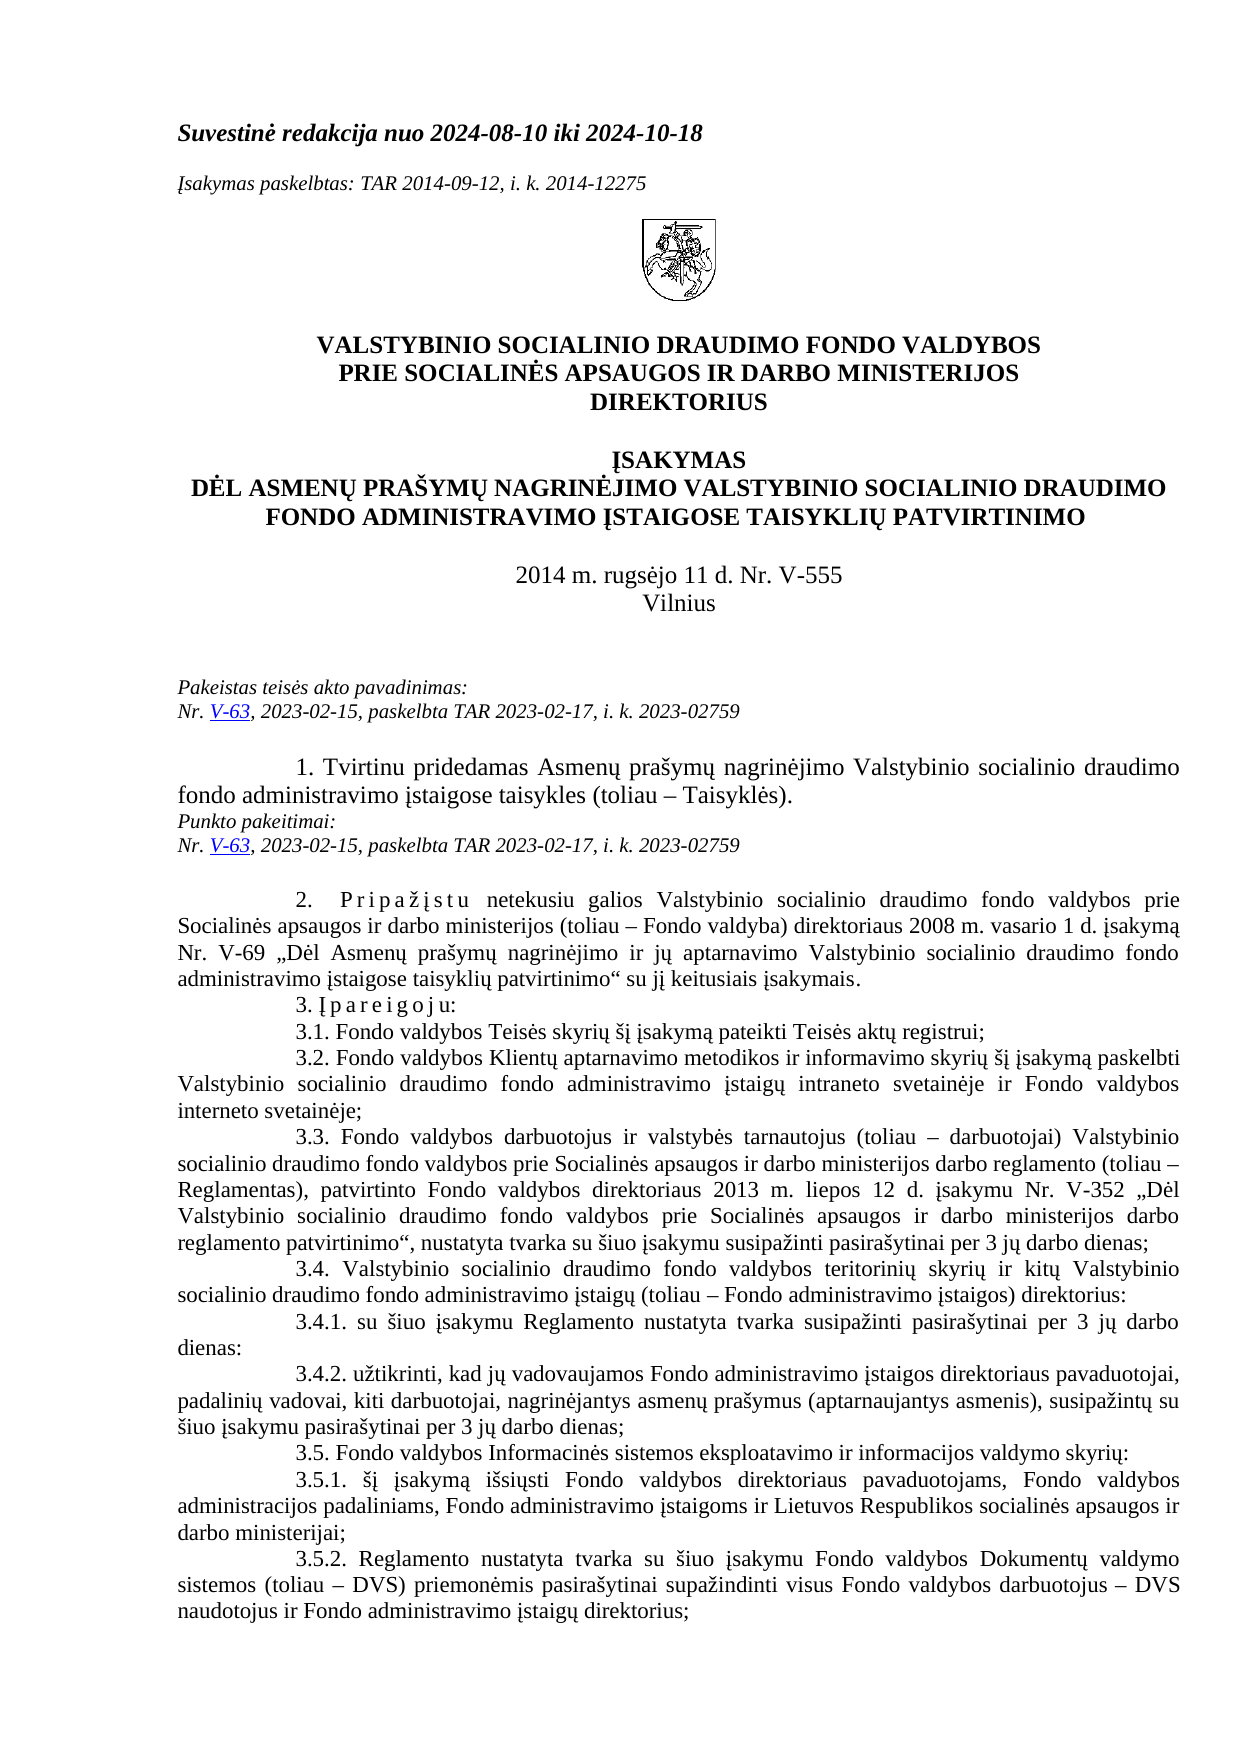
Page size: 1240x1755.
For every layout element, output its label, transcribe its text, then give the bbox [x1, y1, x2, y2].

text Suvestinė redakcija nuo 2024-08-10 iki 2024-10-18 [177, 118, 1181, 147]
text 3.5.1. šį įsakymą išsiųsti Fondo valdybos direktoriaus pavaduotojams, Fondo valdybos administracijos padaliniams, Fondo administravimo įstaigoms ir Lietuvos Respublikos socialinės apsaugos ir darbo ministerijai; [177, 1466, 1181, 1545]
text 3.4.2. užtikrinti, kad jų vadovaujamos Fondo administravimo įstaigos direktoriaus pavaduotojai, padalinių vadovai, kiti darbuotojai, nagrinėjantys asmenų prašymus (aptarnaujantys asmenis), susipažintų su šiuo įsakymu pasirašytinai per 3 jų darbo dienas; [177, 1360, 1181, 1439]
text 2014 m. rugsėjo 11 d. Nr. V-555 [177, 560, 1181, 588]
text Vilnius [177, 588, 1181, 617]
text Pakeistas teisės akto pavadinimas: [177, 675, 1181, 699]
text 3. Įpareigoju: [177, 991, 1181, 1018]
text DĖL ASMENŲ PRAŠYMŲ NAGRINĖJIMO VALSTYBINIO SOCIALINIO DRAUDIMO FONDO ADMINISTRAVIMO ĮSTAIGOSE TAISYKLIŲ PATVIRTINIMO [177, 473, 1181, 531]
text įsakymas [177, 445, 1181, 473]
text 3.3. Fondo valdybos darbuotojus ir valstybės tarnautojus (toliau – darbuotojai) Valstybinio socialinio draudimo fondo valdybos prie Socialinės apsaugos ir darbo ministerijos darbo reglamento (toliau – Reglamentas), patvirtinto Fondo valdybos direktoriaus 2013 m. liepos 12 d. įsakymu Nr. V-352 „Dėl Valstybinio socialinio draudimo fondo valdybos prie Socialinės apsaugos ir darbo ministerijos darbo reglamento patvirtinimo“, nustatyta tvarka su šiuo įsakymu susipažinti pasirašytinai per 3 jų darbo dienas; [177, 1123, 1181, 1255]
text VALSTYBINIO SOCIALINIO DRAUDIMO FONDO VALDYBOS [177, 330, 1181, 358]
text Nr. V-63, 2023-02-15, paskelbta TAR 2023-02-17, i. k. 2023-02759 [177, 699, 1181, 723]
text 3.5.2. Reglamento nustatyta tvarka su šiuo įsakymu Fondo valdybos Dokumentų valdymo sistemos (toliau – DVS) priemonėmis pasirašytinai supažindinti visus Fondo valdybos darbuotojus – DVS naudotojus ir Fondo administravimo įstaigų direktorius; [177, 1545, 1181, 1624]
text 3.4.1. su šiuo įsakymu Reglamento nustatyta tvarka susipažinti pasirašytinai per 3 jų darbo dienas: [177, 1308, 1181, 1360]
text Įsakymas paskelbtas: TAR 2014-09-12, i. k. 2014-12275 [177, 171, 1181, 195]
text 3.2. Fondo valdybos Klientų aptarnavimo metodikos ir informavimo skyrių šį įsakymą paskelbti Valstybinio socialinio draudimo fondo administravimo įstaigų intraneto svetainėje ir Fondo valdybos interneto svetainėje; [177, 1044, 1181, 1123]
text PRIE SOCIALINĖS APSAUGOS IR DARBO MINISTERIJOS [177, 358, 1181, 387]
text 1. Tvirtinu pridedamas Asmenų prašymų nagrinėjimo Valstybinio socialinio draudimo fondo administravimo įstaigose taisykles (toliau – Taisyklės). [177, 752, 1181, 809]
text DIREKTORIUS [177, 387, 1181, 416]
text 3.5. Fondo valdybos Informacinės sistemos eksploatavimo ir informacijos valdymo skyrių: [177, 1439, 1181, 1466]
text 3.4. Valstybinio socialinio draudimo fondo valdybos teritorinių skyrių ir kitų Valstybinio socialinio draudimo fondo administravimo įstaigų (toliau – Fondo administravimo įstaigos) direktorius: [177, 1255, 1181, 1308]
text 2. Pripažįstu netekusiu galios Valstybinio socialinio draudimo fondo valdybos prie Socialinės apsaugos ir darbo ministerijos (toliau – Fondo valdyba) direktoriaus 2008 m. vasario 1 d. įsakymą Nr. V-69 „Dėl Asmenų prašymų nagrinėjimo ir jų aptarnavimo Valstybinio socialinio draudimo fondo administravimo įstaigose taisyklių patvirtinimo“ su jį keitusiais įsakymais. [177, 886, 1181, 991]
text 3.1. Fondo valdybos Teisės skyrių šį įsakymą pateikti Teisės aktų registrui; [177, 1018, 1181, 1044]
text Nr. V-63, 2023-02-15, paskelbta TAR 2023-02-17, i. k. 2023-02759 [177, 833, 1181, 857]
text Punkto pakeitimai: [177, 809, 1181, 833]
